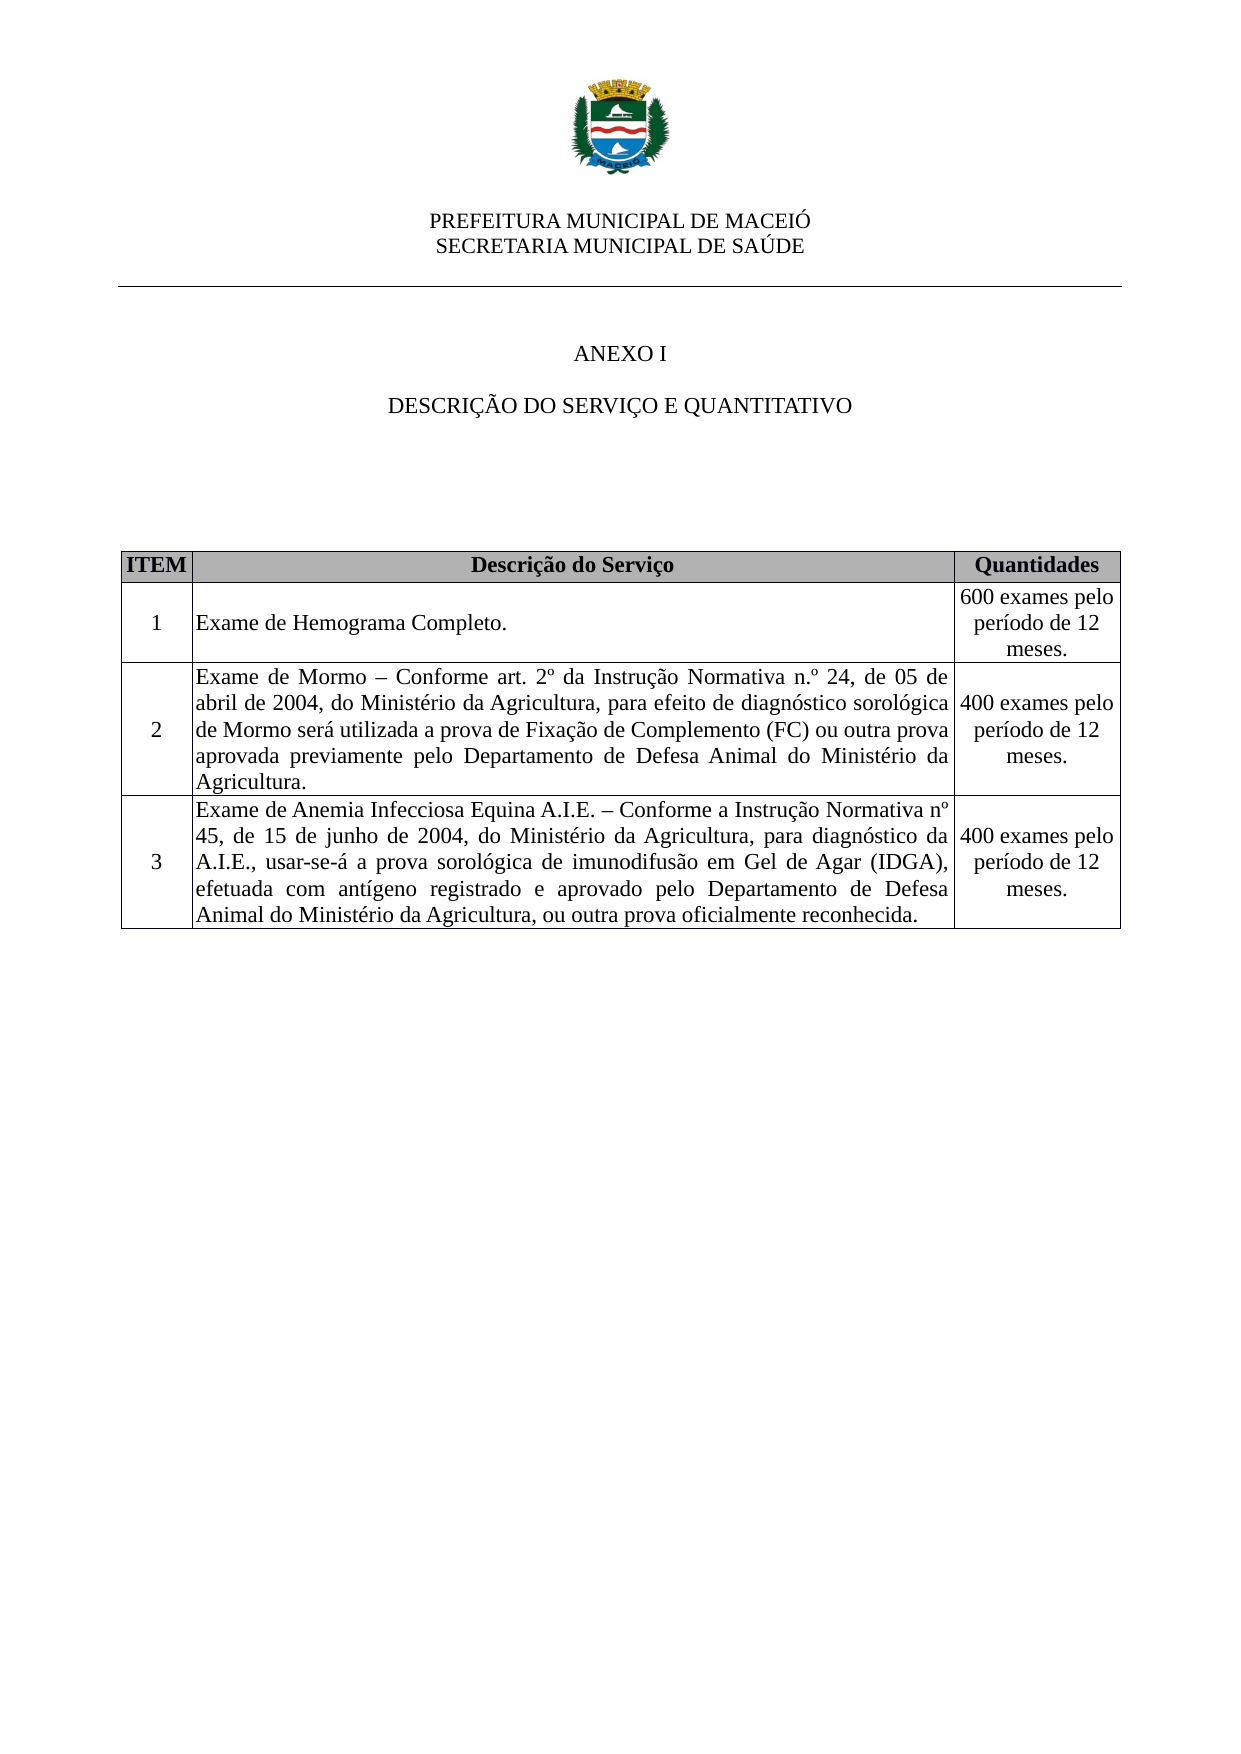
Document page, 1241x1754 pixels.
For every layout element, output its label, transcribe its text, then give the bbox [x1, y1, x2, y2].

table_cell 2 [122, 663, 192, 795]
table_header ITEM [122, 552, 192, 582]
table_cell 1 [122, 583, 192, 662]
table_cell Exame de Anemia Infecciosa Equina A.I.E. – Conforme a Instrução Normativa nº 45, de 15 de junho de 2004, do Ministério da Agricultura, para diagnóstico da A.I.E., usar-se-á a prova sorológica de imunodifusão em Gel de Agar (IDGA), efetuada com antígeno registrado e aprovado pelo Departamento de Defesa Animal do Ministério da Agricultura, ou outra prova oficialmente reconhecida. [193, 796, 954, 927]
table_header Quantidades [955, 552, 1120, 582]
table_cell 400 exames pelo período de 12 meses. [955, 663, 1120, 795]
table_cell 400 exames pelo período de 12 meses. [955, 796, 1120, 927]
table_cell Exame de Mormo – Conforme art. 2º da Instrução Normativa n.º 24, de 05 de abril de 2004, do Ministério da Agricultura, para efeito de diagnóstico sorológica de Mormo será utilizada a prova de Fixação de Complemento (FC) ou outra prova aprovada previamente pelo Departamento de Defesa Animal do Ministério da Agricultura. [193, 663, 954, 795]
table_header Descrição do Serviço [193, 552, 954, 582]
table_cell 3 [122, 796, 192, 927]
text DESCRIÇÃO DO SERVIÇO E QUANTITATIVO [118, 392, 1122, 419]
table_cell Exame de Hemograma Completo. [193, 583, 954, 662]
table_cell 600 exames pelo período de 12 meses. [955, 583, 1120, 662]
text ANEXO I [118, 340, 1122, 366]
